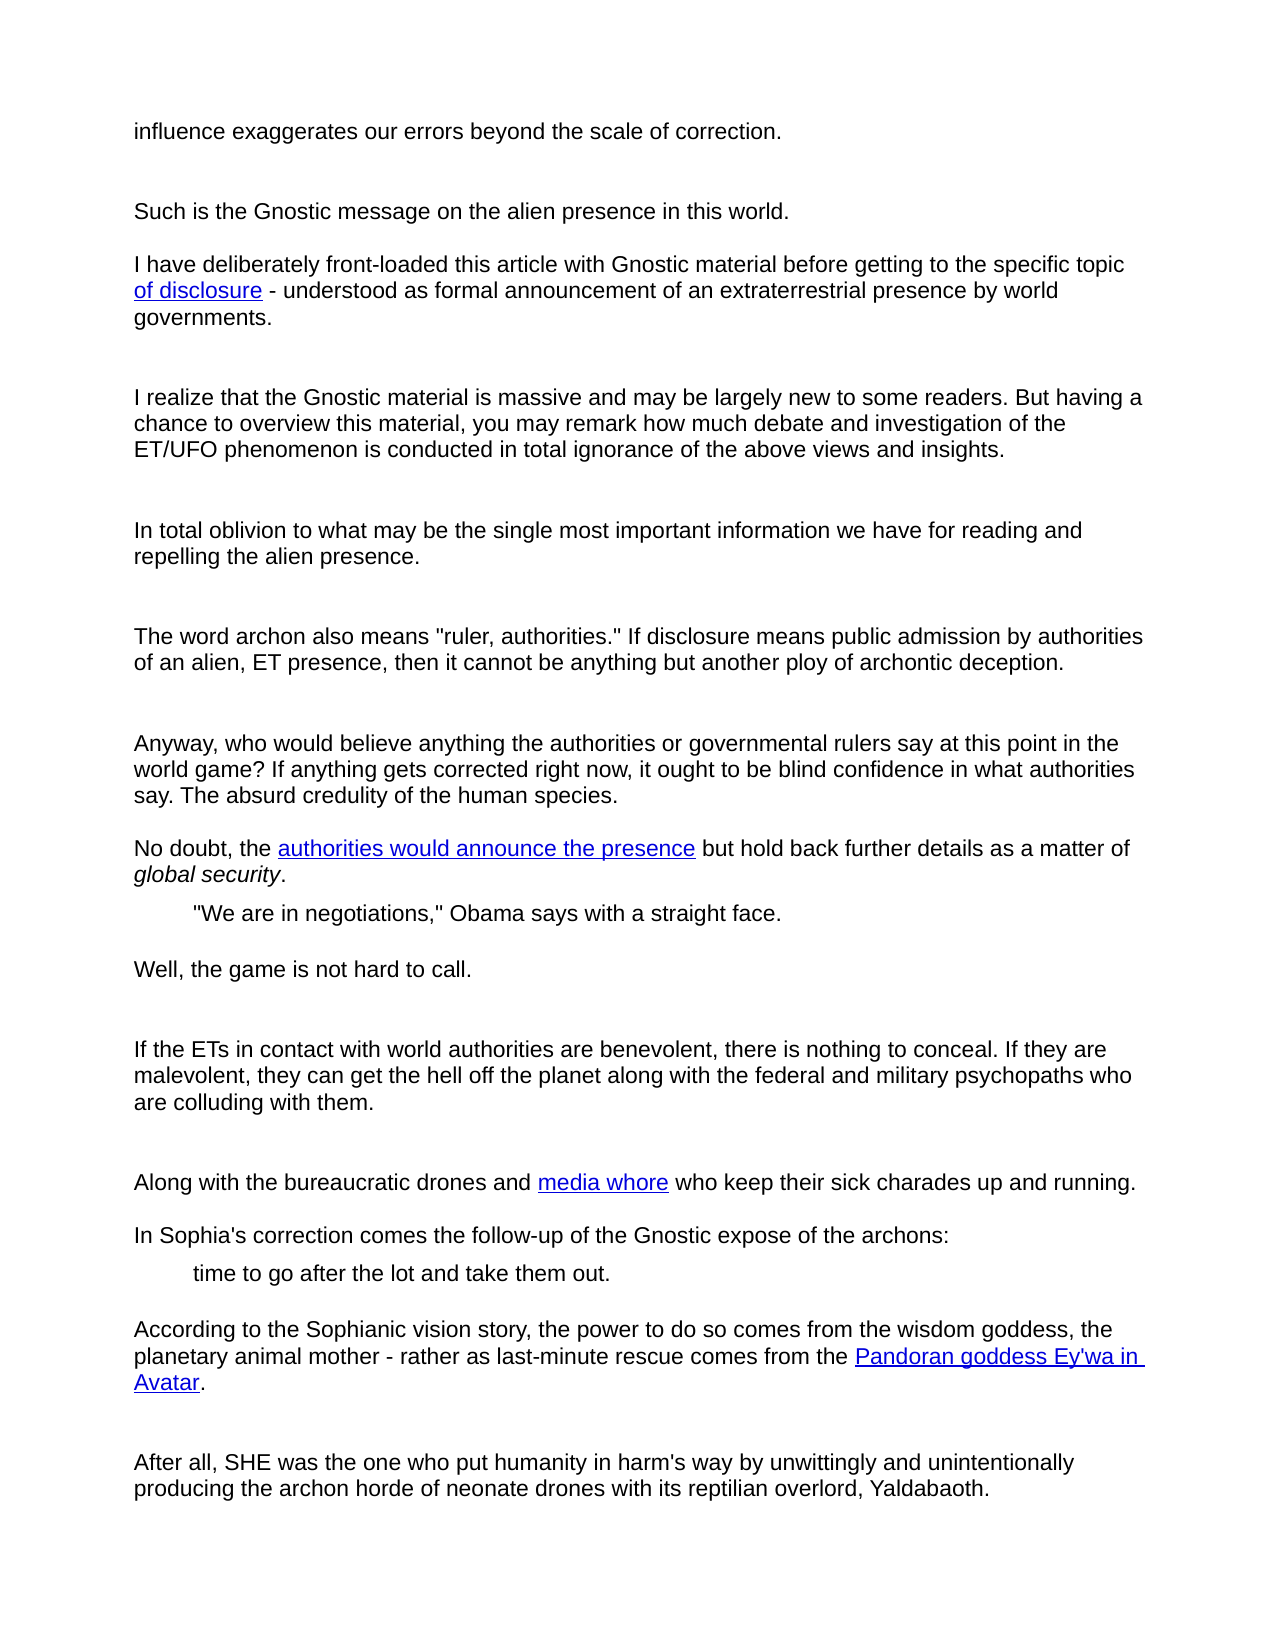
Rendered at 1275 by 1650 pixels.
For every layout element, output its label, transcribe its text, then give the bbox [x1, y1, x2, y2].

text According to the Sophianic vision story, the power to do so comes from the wisdom goddess, the planetary animal mother - rather as last-minute rescue comes from the Pandoran goddess Ey'wa in Avatar. [134, 1316, 1147, 1395]
text time to go after the lot and take them out. [193, 1260, 1088, 1287]
text Such is the Gnostic message on the alien presence in this world. I have deliberately front-loaded this article with Gnostic material before getting to the specific topic of disclosure - understood as formal announcement of an extraterrestrial presence by world governments. [134, 198, 1147, 330]
text "We are in negotiations," Obama says with a straight face. [193, 900, 1088, 926]
text Along with the bureaucratic drones and media whore who keep their sick charades up and running. In Sophia's correction comes the follow-up of the Gnostic expose of the archons: [134, 1169, 1147, 1248]
text After all, SHE was the one who put humanity in harm's way by unwittingly and unintentionally producing the archon horde of neonate drones with its reptilian overlord, Yaldabaoth. [134, 1449, 1147, 1502]
text If the ETs in contact with world authorities are benevolent, there is nothing to conceal. If they are malevolent, they can get the hell off the planet along with the federal and military psychopaths who are colluding with them. [134, 1036, 1147, 1115]
text influence exaggerates our errors beyond the scale of correction. [134, 118, 1147, 144]
text Anyway, who would believe anything the authorities or governmental rulers say at this point in the world game? If anything gets corrected right now, it ought to be blind confidence in what authorities say. The absurd credulity of the human species. No doubt, the authorities would announce the presence but hold back further details as a matter of global security. [134, 729, 1147, 888]
text I realize that the Gnostic material is massive and may be largely new to some readers. But having a chance to overview this material, you may remark how much debate and investigation of the ET/UFO phenomenon is conducted in total ignorance of the above views and insights. [134, 384, 1147, 463]
text Well, the game is not hard to call. [134, 956, 1147, 982]
text The word archon also means "ruler, authorities." If disclosure means public admission by authorities of an alien, ET presence, then it cannot be anything but another ploy of archontic deception. [134, 623, 1147, 676]
text In total oblivion to what may be the single most important information we have for reading and repelling the alien presence. [134, 517, 1147, 569]
